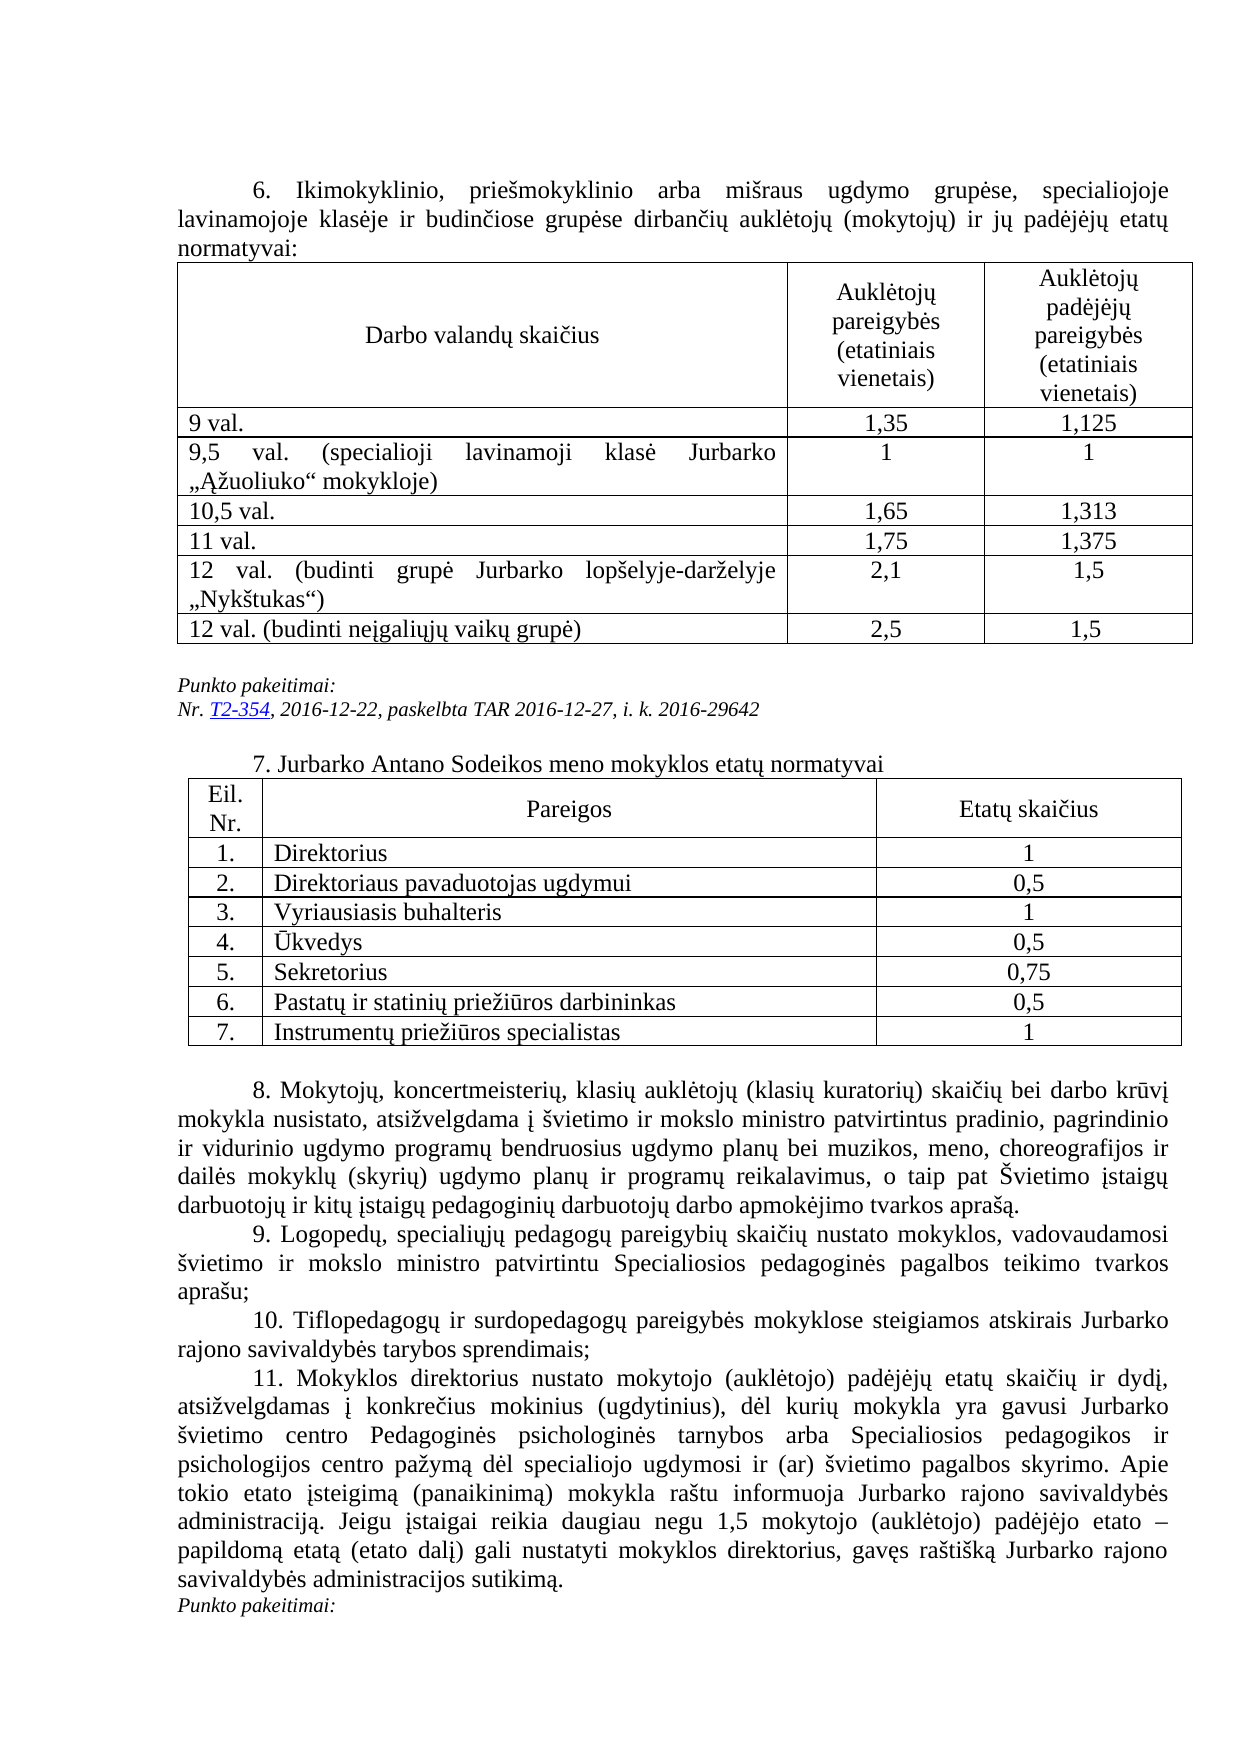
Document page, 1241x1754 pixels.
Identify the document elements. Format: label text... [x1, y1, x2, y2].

table_header Auklėtojų padėjėjų pareigybės (etatiniais vienetais) [985, 263, 1192, 407]
table_cell 0,75 [877, 957, 1181, 986]
table_cell 12 val. (budinti grupė Jurbarko lopšelyje-darželyje „Nykštukas“) [178, 556, 787, 613]
table_cell 1 [985, 438, 1192, 495]
table_cell 1,125 [985, 408, 1192, 436]
table_cell 0,5 [877, 868, 1181, 896]
table_cell 0,5 [877, 927, 1181, 956]
table_cell 11 val. [178, 526, 787, 554]
table_cell Sekretorius [263, 957, 876, 986]
table_cell 2,5 [788, 614, 984, 643]
table_cell Instrumentų priežiūros specialistas [263, 1017, 876, 1045]
text 7. Jurbarko Antano Sodeikos meno mokyklos etatų normatyvai [177, 749, 1169, 778]
table_cell 4. [189, 927, 262, 956]
table_cell 1,375 [985, 526, 1192, 554]
table_cell 2,1 [788, 556, 984, 613]
table_cell 7. [189, 1017, 262, 1045]
table_header Auklėtojų pareigybės (etatiniais vienetais) [788, 263, 984, 407]
table_cell 1 [877, 1017, 1181, 1045]
table_cell 10,5 val. [178, 496, 787, 525]
text 11. Mokyklos direktorius nustato mokytojo (auklėtojo) padėjėjų etatų skaičių ir dydį, atsižvelgdamas į konkrečius mokinius (ugdytinius), dėl kurių mokykla yra gavusi Jurbarko švietimo centro Pedagoginės psichologinės tarnybos arba Specialiosios pedagogikos ir psichologijos centro pažymą dėl specialiojo ugdymosi ir (ar) švietimo pagalbos skyrimo. Apie tokio etato įsteigimą (panaikinimą) mokykla raštu informuoja Jurbarko rajono savivaldybės administraciją. Jeigu įstaigai reikia daugiau negu 1,5 mokytojo (auklėtojo) padėjėjo etato – papildomą etatą (etato dalį) gali nustatyti mokyklos direktorius, gavęs raštišką Jurbarko rajono savivaldybės administracijos sutikimą. [177, 1363, 1169, 1593]
table_cell 1 [877, 838, 1181, 867]
table_cell 1,75 [788, 526, 984, 554]
table_cell Ūkvedys [263, 927, 876, 956]
table_cell 1,313 [985, 496, 1192, 525]
table_header Eil. Nr. [189, 779, 262, 837]
text 8. Mokytojų, koncertmeisterių, klasių auklėtojų (klasių kuratorių) skaičių bei darbo krūvį mokykla nusistato, atsižvelgdama į švietimo ir mokslo ministro patvirtintus pradinio, pagrindinio ir vidurinio ugdymo programų bendruosius ugdymo planų bei muzikos, meno, choreografijos ir dailės mokyklų (skyrių) ugdymo planų ir programų reikalavimus, o taip pat Švietimo įstaigų darbuotojų ir kitų įstaigų pedagoginių darbuotojų darbo apmokėjimo tvarkos aprašą. [177, 1075, 1169, 1219]
table_cell 6. [189, 987, 262, 1016]
table_cell 1,65 [788, 496, 984, 525]
table_cell 1,5 [985, 556, 1192, 613]
table_cell Direktoriaus pavaduotojas ugdymui [263, 868, 876, 896]
table_cell 1,35 [788, 408, 984, 436]
text Punkto pakeitimai: [177, 1593, 1169, 1617]
table_cell 0,5 [877, 987, 1181, 1016]
text Punkto pakeitimai: [177, 673, 1169, 697]
table_header Darbo valandų skaičius [178, 263, 787, 407]
table_cell 1 [788, 438, 984, 495]
table_cell 12 val. (budinti neįgaliųjų vaikų grupė) [178, 614, 787, 643]
text 9. Logopedų, specialiųjų pedagogų pareigybių skaičių nustato mokyklos, vadovaudamosi švietimo ir mokslo ministro patvirtintu Specialiosios pedagoginės pagalbos teikimo tvarkos aprašu; [177, 1219, 1169, 1305]
text 10. Tiflopedagogų ir surdopedagogų pareigybės mokyklose steigiamos atskirais Jurbarko rajono savivaldybės tarybos sprendimais; [177, 1305, 1169, 1363]
table_cell Pastatų ir statinių priežiūros darbininkas [263, 987, 876, 1016]
text Nr. T2-354, 2016-12-22, paskelbta TAR 2016-12-27, i. k. 2016-29642 [177, 697, 1169, 721]
table_cell 3. [189, 898, 262, 926]
table_cell 2. [189, 868, 262, 896]
table_cell Vyriausiasis buhalteris [263, 898, 876, 926]
text 6. Ikimokyklinio, priešmokyklinio arba mišraus ugdymo grupėse, specialiojoje lavinamojoje klasėje ir budinčiose grupėse dirbančių auklėtojų (mokytojų) ir jų padėjėjų etatų normatyvai: [177, 176, 1169, 262]
table_cell 5. [189, 957, 262, 986]
table_cell 1 [877, 898, 1181, 926]
table_header Pareigos [263, 779, 876, 837]
table_cell 1. [189, 838, 262, 867]
table_cell 9 val. [178, 408, 787, 436]
table_header Etatų skaičius [877, 779, 1181, 837]
table_cell Direktorius [263, 838, 876, 867]
table_cell 1,5 [985, 614, 1192, 643]
table_cell 9,5 val. (specialioji lavinamoji klasė Jurbarko „Ąžuoliuko“ mokykloje) [178, 438, 787, 495]
